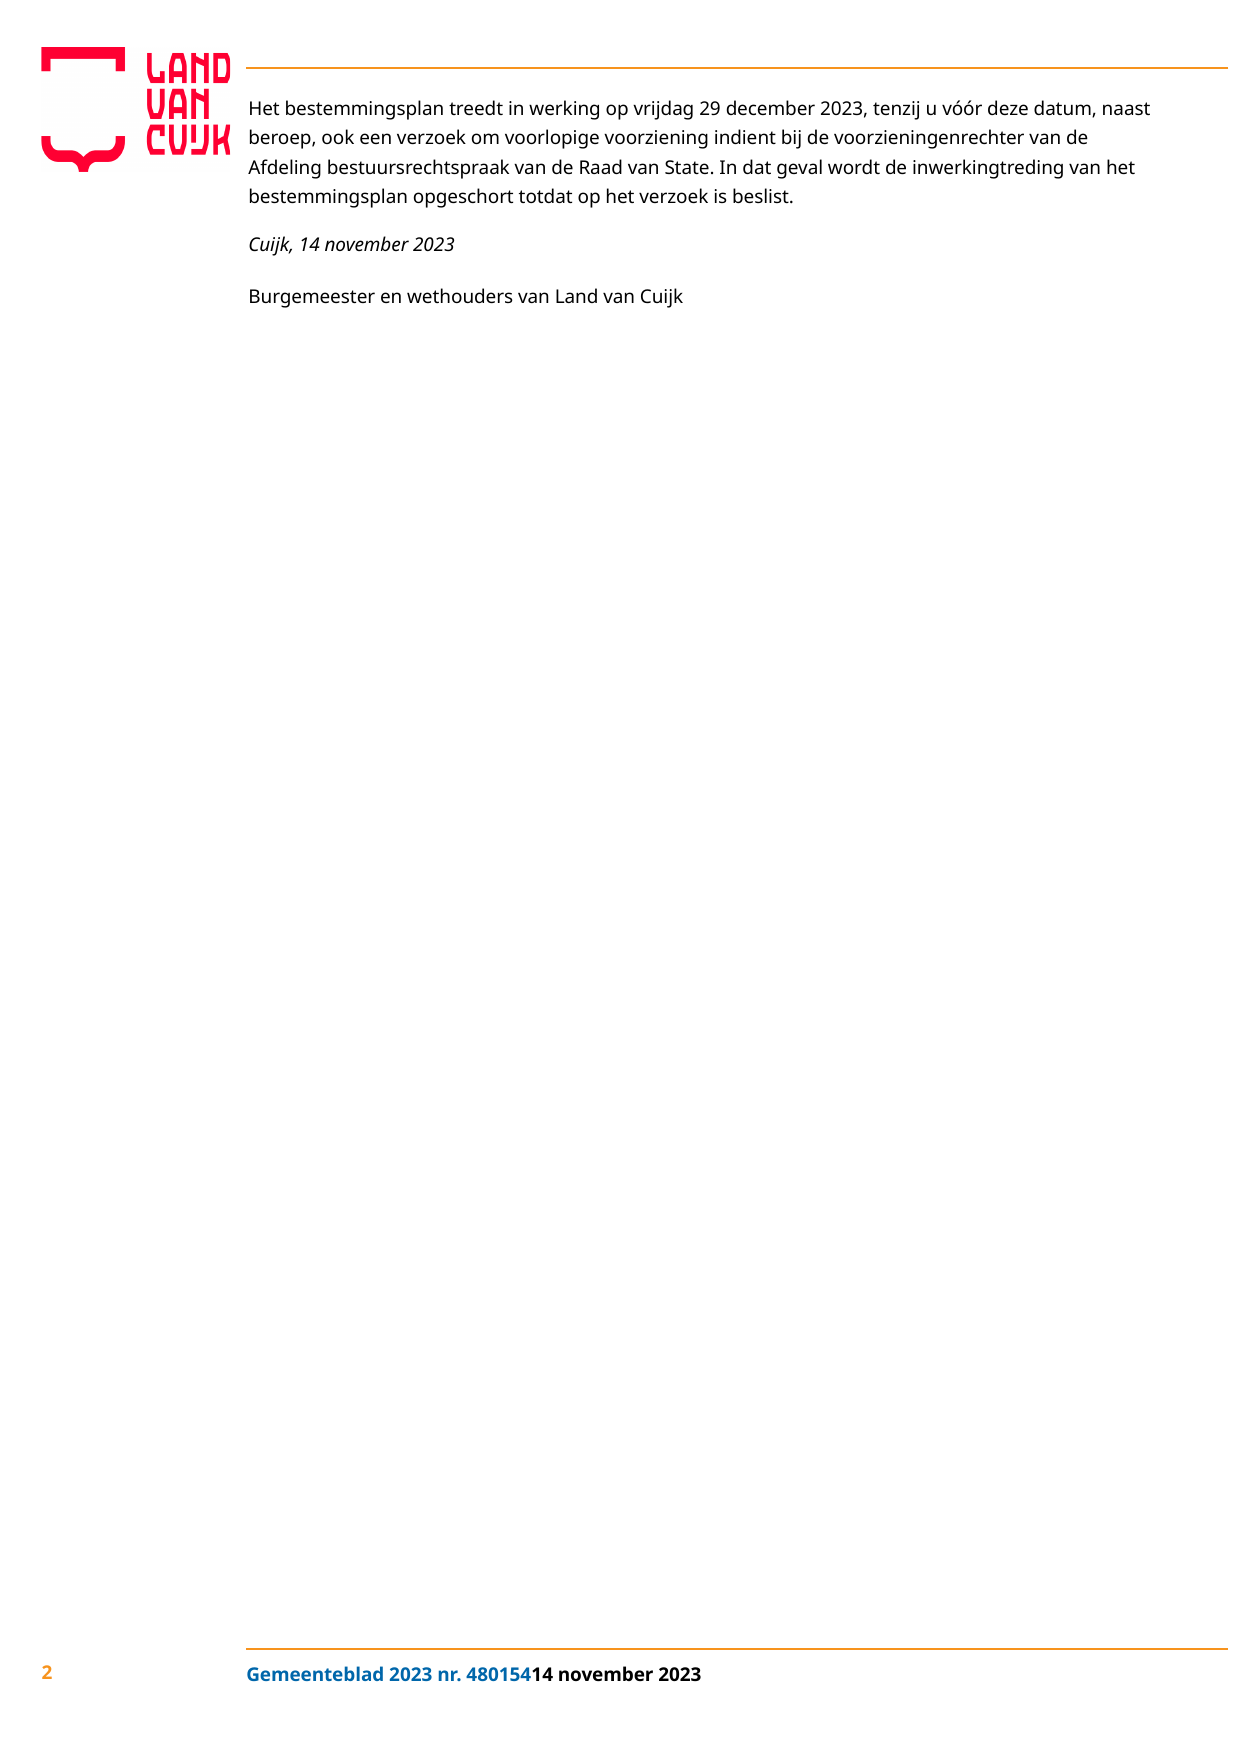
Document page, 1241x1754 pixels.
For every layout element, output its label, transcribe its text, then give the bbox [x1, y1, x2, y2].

text Het bestemmingsplan treedt in werking op vrijdag 29 december 2023, tenzij u vóór deze datum, naast beroep, ook een verzoek om voorlopige voorziening indient bij de voorzieningenrechter van de Afdeling bestuursrechtspraak van de Raad van State. In dat geval wordt de inwerkingtreding van het bestemmingsplan opgeschort totdat op het verzoek is beslist. [248, 95, 1152, 209]
text Cuijk, 14 november 2023 [248, 231, 1152, 257]
picture [41, 47, 231, 172]
text Burgemeester en wethouders van Land van Cuijk [248, 283, 1152, 308]
